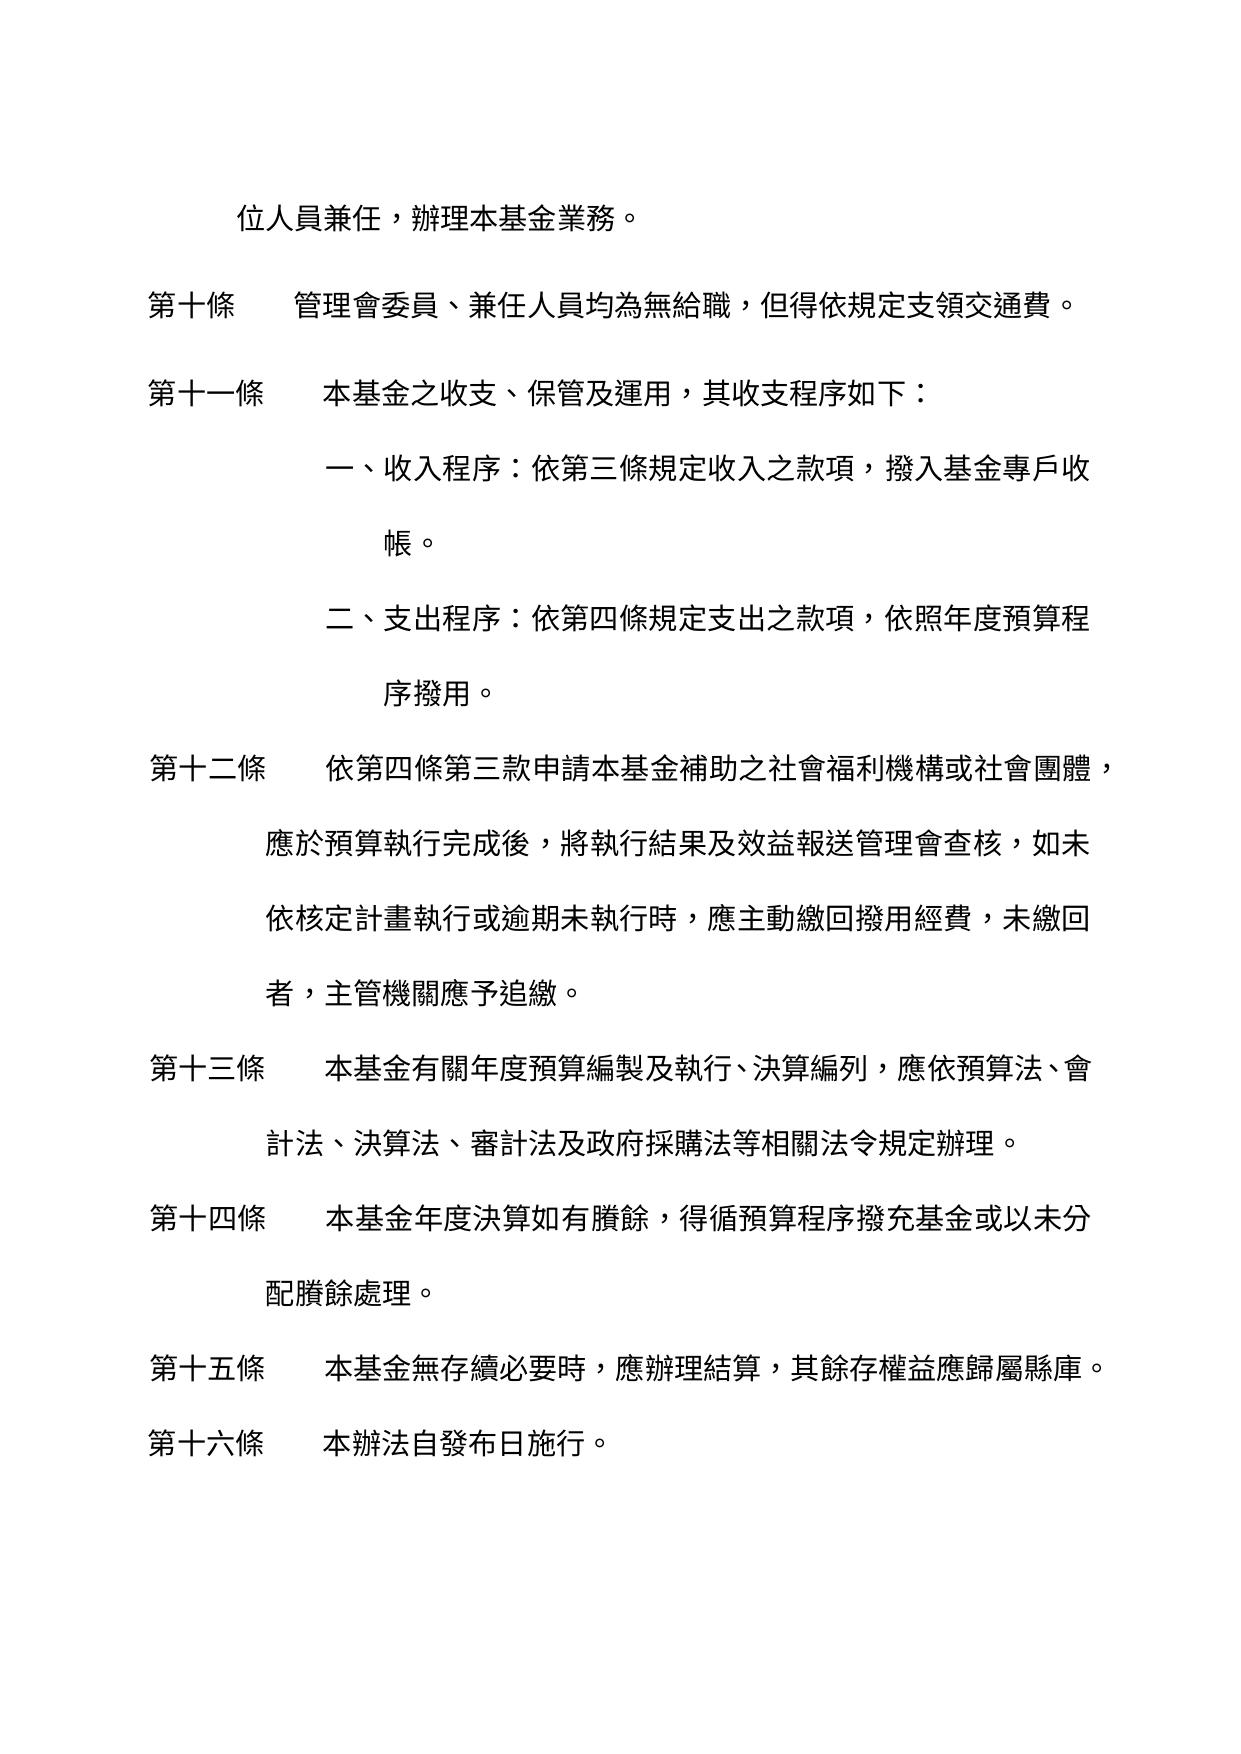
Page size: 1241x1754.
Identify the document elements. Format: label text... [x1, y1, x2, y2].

text 二、支出程序：依第四條規定支出之款項，依照年度預算程序撥用。 [325, 579, 1092, 729]
text 第十一條 本基金之收支、保管及運用，其收支程序如下： [148, 354, 1092, 429]
text 第十四條 本基金年度決算如有賸餘，得循預算程序撥充基金或以未分配賸餘處理。 [149, 1179, 1092, 1329]
text 第十五條 本基金無存續必要時，應辦理結算，其餘存權益應歸屬縣庫。 [149, 1329, 1092, 1404]
text 第十六條 本辦法自發布日施行。 [148, 1404, 1092, 1479]
text 第十條 管理會委員、兼任人員均為無給職，但得依規定支領交通費。 [148, 267, 1092, 342]
text 一、收入程序：依第三條規定收入之款項，撥入基金專戶收帳。 [325, 429, 1092, 579]
text 第十三條 本基金有關年度預算編製及執行、決算編列，應依預算法、會計法、決算法、審計法及政府採購法等相關法令規定辦理。 [149, 1029, 1092, 1179]
text 第十二條 依第四條第三款申請本基金補助之社會福利機構或社會團體，應於預算執行完成後，將執行結果及效益報送管理會查核，如未依核定計畫執行或逾期未執行時，應主動繳回撥用經費，未繳回者，主管機關應予追繳。 [149, 729, 1092, 1029]
text 位人員兼任，辦理本基金業務。 [149, 179, 1092, 254]
